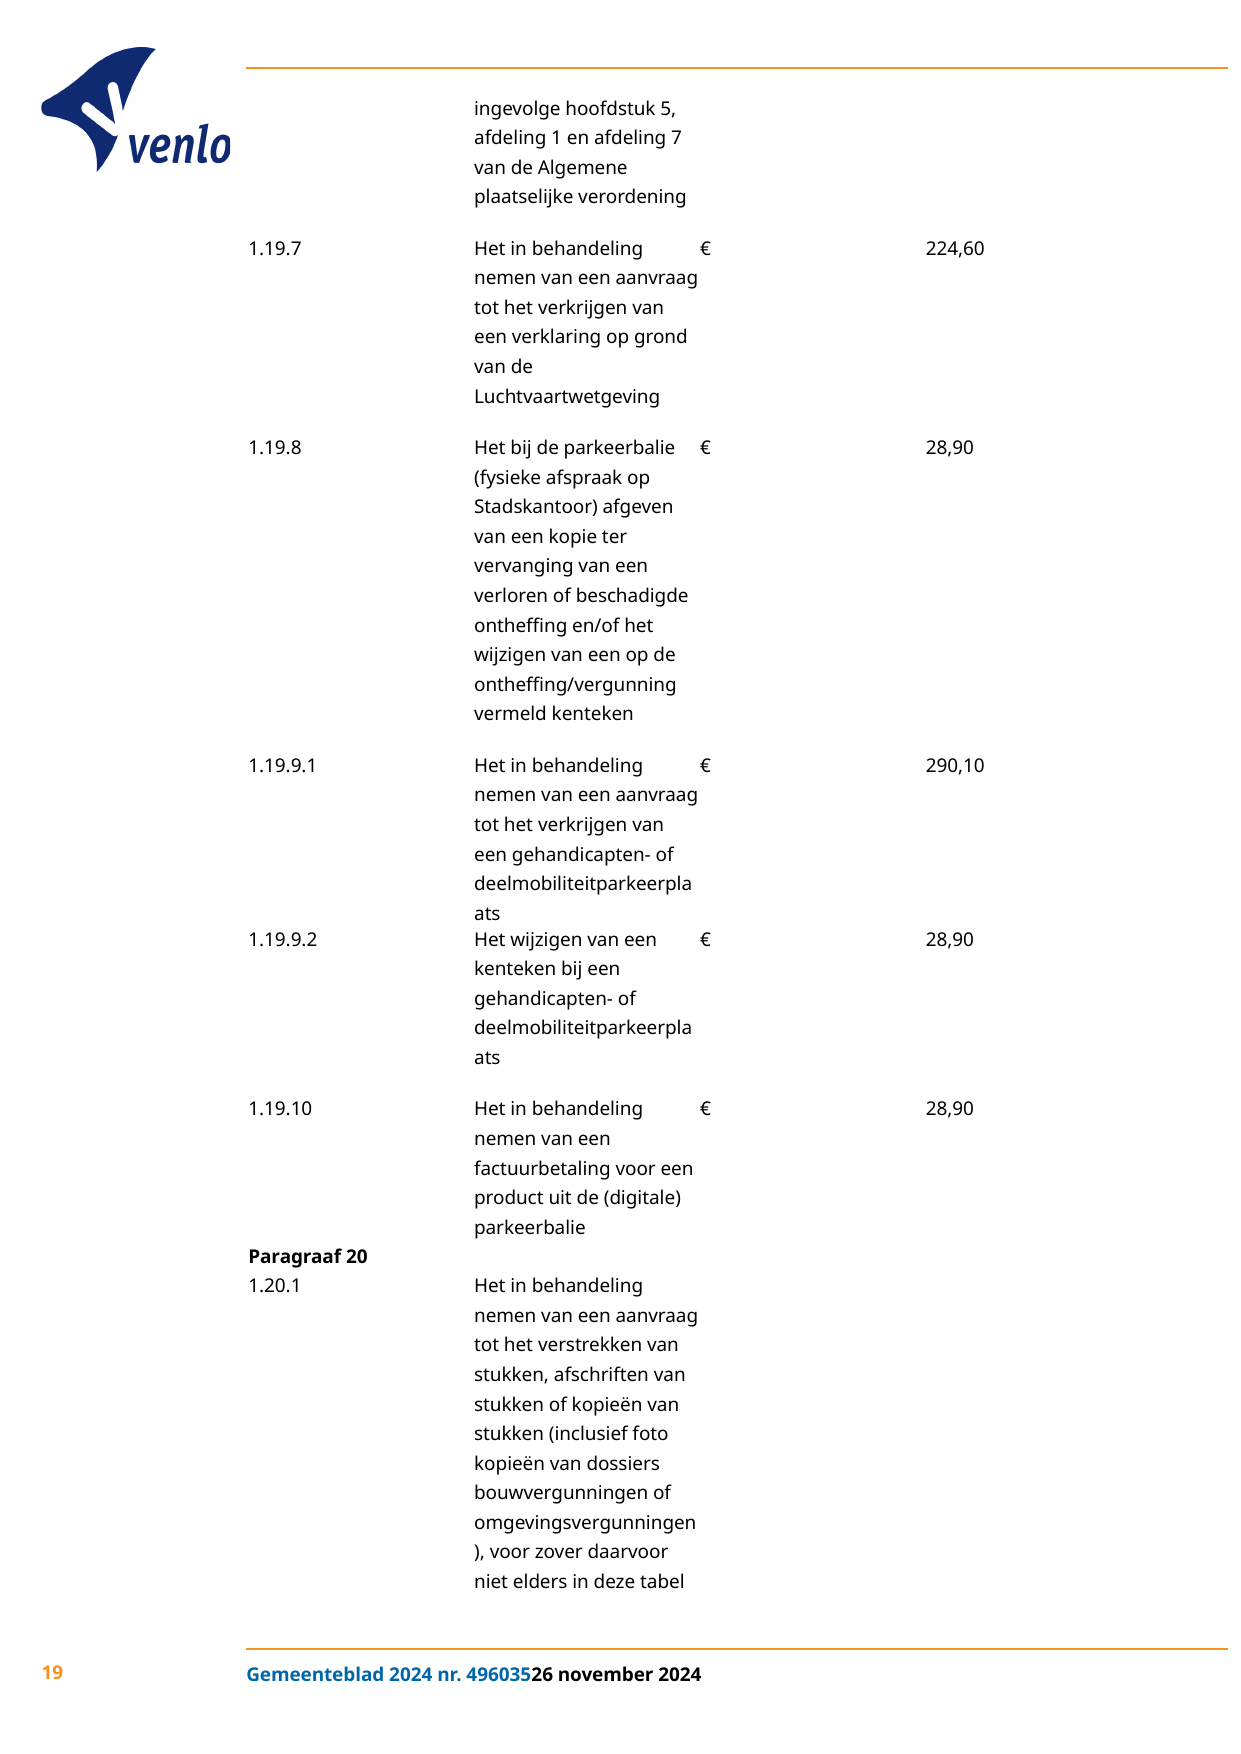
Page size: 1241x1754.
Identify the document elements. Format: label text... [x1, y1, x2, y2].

table_cell [926, 209, 1152, 235]
table_header [926, 1273, 1152, 1594]
table_cell [926, 409, 1152, 434]
table_cell [926, 95, 1152, 209]
table_cell 1.19.10 [248, 1096, 474, 1239]
table_header 1.20.1 [248, 1273, 474, 1594]
table_cell 28,90 [926, 434, 1152, 726]
table_cell [248, 409, 474, 434]
table_cell € [700, 752, 926, 926]
table_cell [700, 95, 926, 209]
table_cell ingevolge hoofdstuk 5, afdeling 1 en afdeling 7 van de Algemene plaatselijke verordening [474, 95, 700, 209]
text Paragraaf 20 [248, 1243, 1152, 1268]
table_cell € [700, 926, 926, 1070]
table_cell Het in behandeling nemen van een aanvraag tot het verkrijgen van een verklaring op grond van de Luchtvaartwetgeving [474, 235, 700, 409]
table_cell € [700, 1096, 926, 1239]
table_cell [248, 95, 474, 209]
table_cell Het bij de parkeerbalie (fysieke afspraak op Stadskantoor) afgeven van een kopie ter vervanging van een verloren of beschadigde ontheffing en/of het wijzigen van een op de ontheffing/vergunning vermeld kenteken [474, 434, 700, 726]
table_cell [474, 209, 700, 235]
table_cell Het in behandeling nemen van een factuurbetaling voor een product uit de (digitale) parkeerbalie [474, 1096, 700, 1239]
table_cell 290,10 [926, 752, 1152, 926]
table_cell Het wijzigen van een kenteken bij een gehandicapten- of deelmobiliteitparkeerplaats [474, 926, 700, 1070]
table_cell [474, 409, 700, 434]
table_cell [926, 1070, 1152, 1096]
table_cell Het in behandeling nemen van een aanvraag tot het verkrijgen van een gehandicapten- of deelmobiliteitparkeerplaats [474, 752, 700, 926]
table_cell [474, 1070, 700, 1096]
picture [41, 47, 231, 172]
table_header [700, 1273, 926, 1594]
table_header Het in behandeling nemen van een aanvraag tot het vers­trekken van stukken, afschriften van stukken of kopieën van stukken (inclusief foto kopieën van dossiers bouwvergunningen of omgevingsvergunningen), voor zover daarvoor niet elders in deze tabel [474, 1273, 700, 1594]
table_cell 1.19.7 [248, 235, 474, 409]
table_cell [926, 726, 1152, 752]
table_cell [700, 1070, 926, 1096]
table_cell 28,90 [926, 1096, 1152, 1239]
table_cell [474, 726, 700, 752]
table_cell 1.19.9.1 [248, 752, 474, 926]
table_cell [700, 726, 926, 752]
table_cell 28,90 [926, 926, 1152, 1070]
table_cell 224,60 [926, 235, 1152, 409]
table_cell [700, 409, 926, 434]
table_cell [248, 726, 474, 752]
table_cell € [700, 235, 926, 409]
table_cell [248, 209, 474, 235]
table_cell [700, 209, 926, 235]
table_cell [248, 1070, 474, 1096]
table_cell 1.19.9.2 [248, 926, 474, 1070]
table_cell € [700, 434, 926, 726]
table_cell 1.19.8 [248, 434, 474, 726]
